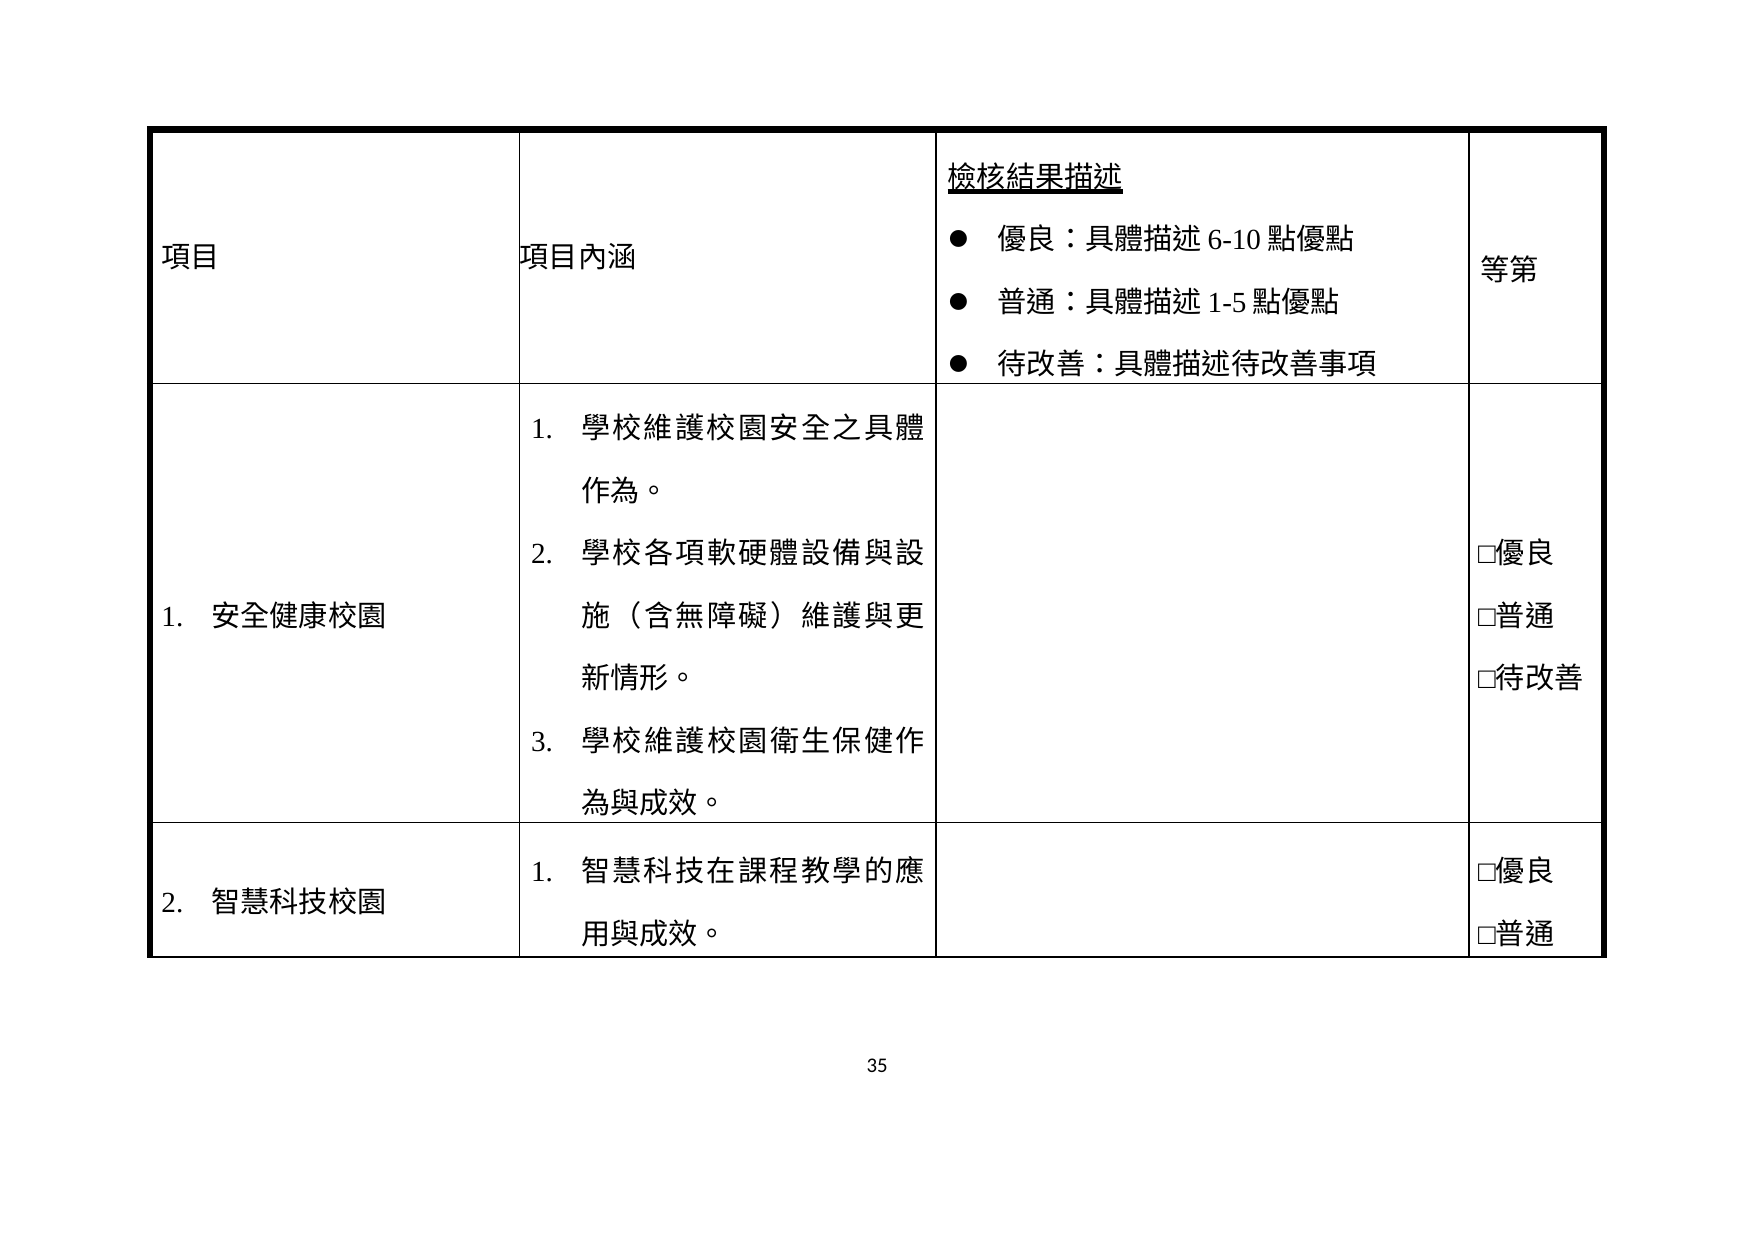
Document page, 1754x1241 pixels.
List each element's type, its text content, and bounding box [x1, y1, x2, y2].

table_cell □優良 □普通 [1470, 823, 1601, 956]
table_cell 智慧科技校園 [153, 823, 519, 956]
table_cell 安全健康校園 [153, 384, 519, 822]
table_header 檢核結果描述 優良：具體描述6-10點優點 普通：具體描述1-5點優點 待改善：具體描述待改善事項 [937, 133, 1468, 383]
table_header 項目 [153, 133, 519, 383]
table_cell [937, 823, 1468, 956]
table_header 等第 [1470, 133, 1601, 383]
table_header 項目內涵 [520, 133, 935, 383]
table_cell [937, 384, 1468, 822]
table_cell 智慧科技在課程教學的應用與成效。 智慧科技在行政管理的應用與成效。 [520, 823, 935, 956]
table_cell 學校維護校園安全之具體作為。 學校各項軟硬體設備與設施（含無障礙）維護與更新情形。 學校維護校園衛生保健作為與成效。 [520, 384, 935, 822]
table_cell □優良 □普通 □待改善 [1470, 384, 1601, 822]
